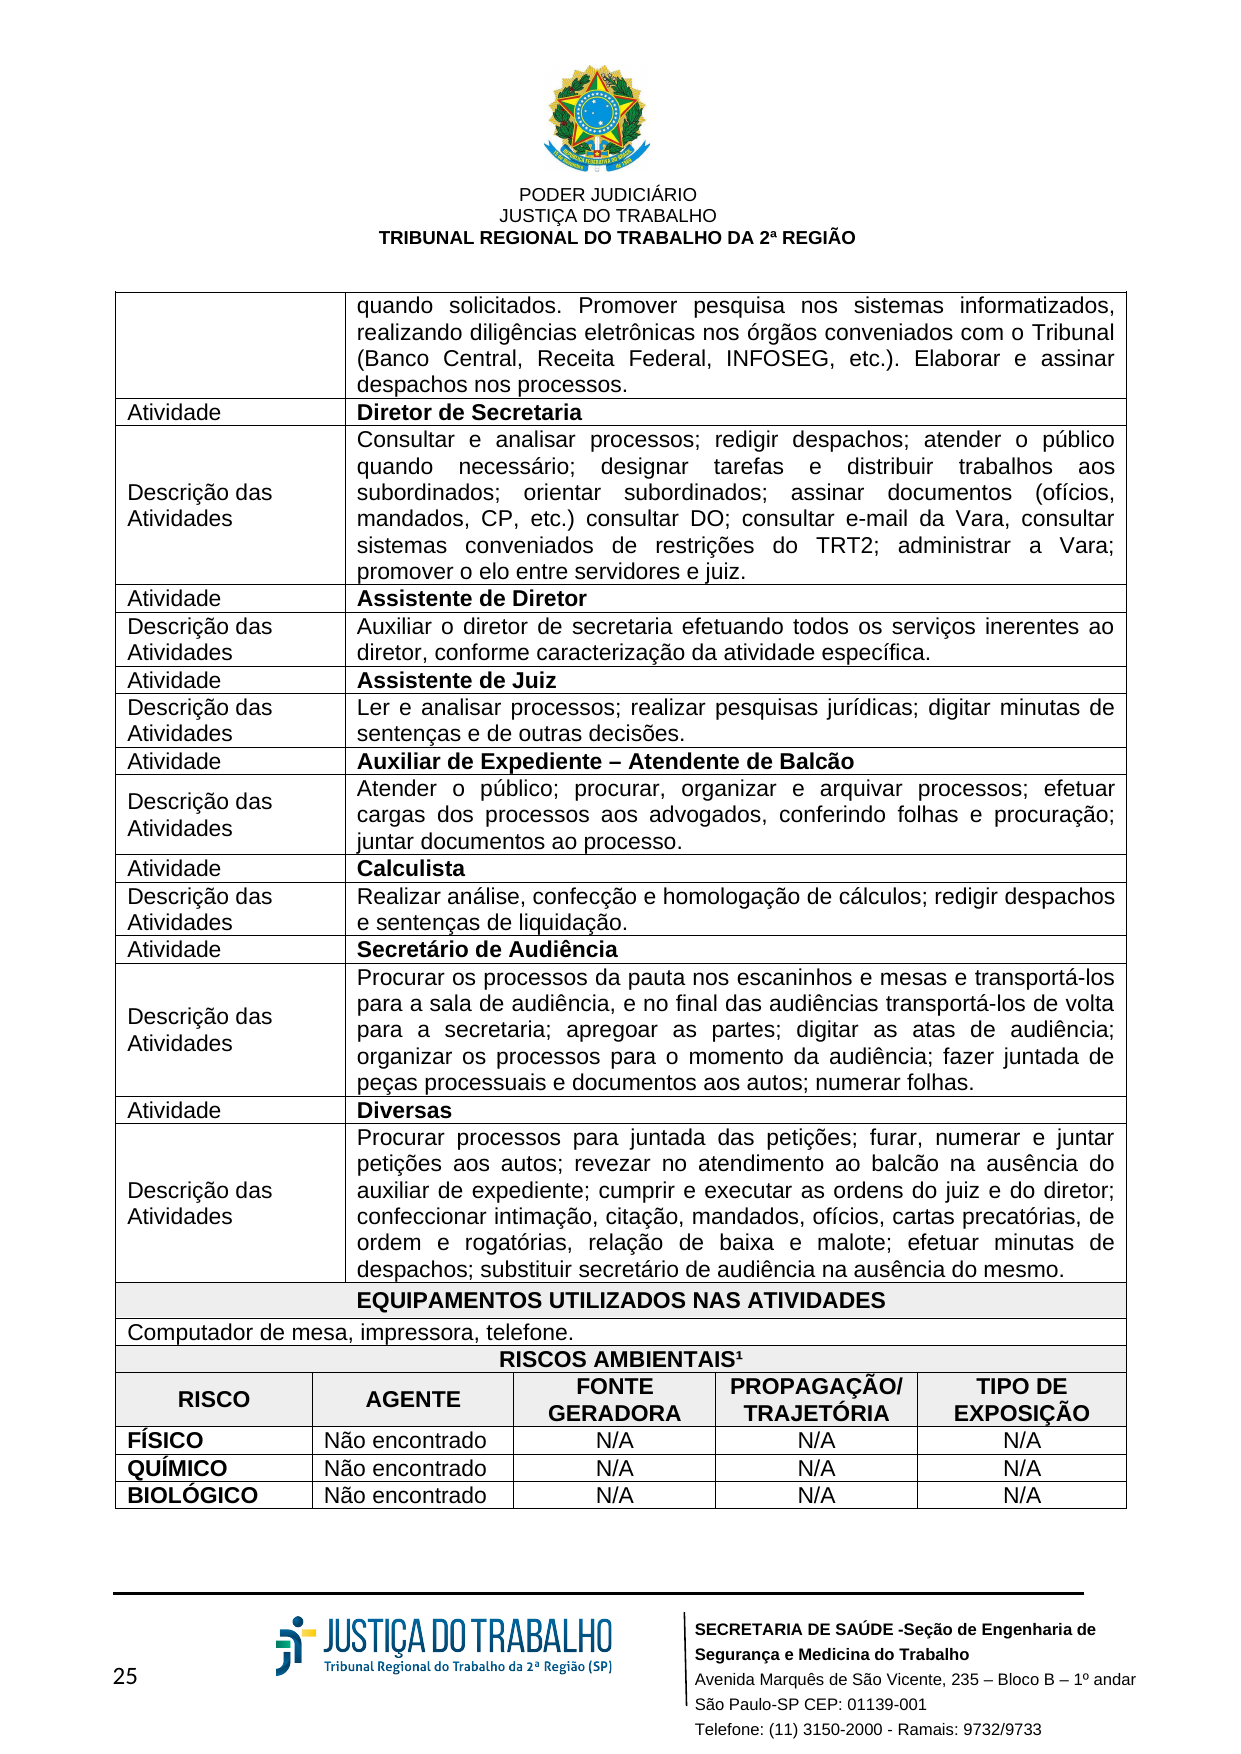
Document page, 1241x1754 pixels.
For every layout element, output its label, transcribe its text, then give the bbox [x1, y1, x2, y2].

table_cell N/A [918, 1427, 1126, 1453]
table_cell Ler e analisar processos; realizar pesquisas jurídicas; digitar minutas de sentenças e de outras decisões. [346, 694, 1126, 747]
table_cell N/A [514, 1455, 715, 1481]
table_cell TIPO DE EXPOSIÇÃO [918, 1373, 1126, 1426]
table_cell Não encontrado [313, 1482, 513, 1508]
table_cell Não encontrado [313, 1427, 513, 1453]
picture [543, 65, 650, 172]
table_cell Atividade [116, 936, 345, 963]
table_cell RISCOS AMBIENTAIS¹ [116, 1346, 1126, 1372]
table_cell Consultar e analisar processos; redigir despachos; atender o público quando necessário; designar tarefas e distribuir trabalhos aos subordinados; orientar subordinados; assinar documentos (ofícios, mandados, CP, etc.) consultar DO; consultar e-mail da Vara, consultar sistemas conveniados de restrições do TRT2; administrar a Vara; promover o elo entre servidores e juiz. [346, 426, 1126, 584]
table_cell quando solicitados. Promover pesquisa nos sistemas informatizados, realizando diligências eletrônicas nos órgãos conveniados com o Tribunal (Banco Central, Receita Federal, INFOSEG, etc.). Elaborar e assinar despachos nos processos. [346, 293, 1126, 398]
table_cell Descrição das Atividades [116, 1124, 345, 1282]
table_cell FONTE GERADORA [514, 1373, 715, 1426]
table_cell AGENTE [313, 1373, 513, 1426]
table_cell Procurar processos para juntada das petições; furar, numerar e juntar petições aos autos; revezar no atendimento ao balcão na ausência do auxiliar de expediente; cumprir e executar as ordens do juiz e do diretor; confeccionar intimação, citação, mandados, ofícios, cartas precatórias, de ordem e rogatórias, relação de baixa e malote; efetuar minutas de despachos; substituir secretário de audiência na ausência do mesmo. [346, 1124, 1126, 1282]
table_cell N/A [514, 1482, 715, 1508]
picture [276, 1616, 612, 1676]
table_cell Descrição das Atividades [116, 964, 345, 1096]
table_cell [116, 293, 345, 398]
table_cell Assistente de Diretor [346, 585, 1126, 612]
table_cell Descrição das Atividades [116, 775, 345, 854]
table_cell Atividade [116, 399, 345, 425]
table_cell Diretor de Secretaria [346, 399, 1126, 425]
table_cell FÍSICO [116, 1427, 312, 1453]
table_cell Auxiliar o diretor de secretaria efetuando todos os serviços inerentes ao diretor, conforme caracterização da atividade específica. [346, 613, 1126, 666]
table_cell PROPAGAÇÃO/ TRAJETÓRIA [716, 1373, 917, 1426]
table_cell Assistente de Juiz [346, 667, 1126, 693]
table_cell N/A [514, 1427, 715, 1453]
table_cell BIOLÓGICO [116, 1482, 312, 1508]
table_cell Calculista [346, 855, 1126, 882]
table_cell Computador de mesa, impressora, telefone. [116, 1319, 1126, 1345]
table_cell N/A [918, 1482, 1126, 1508]
table_cell QUÍMICO [116, 1455, 312, 1481]
table_cell Descrição das Atividades [116, 694, 345, 747]
table_cell Realizar análise, confecção e homologação de cálculos; redigir despachos e sentenças de liquidação. [346, 883, 1126, 935]
table_cell Atividade [116, 1097, 345, 1123]
table_cell Auxiliar de Expediente – Atendente de Balcão [346, 748, 1126, 774]
table_cell Atender o público; procurar, organizar e arquivar processos; efetuar cargas dos processos aos advogados, conferindo folhas e procuração; juntar documentos ao processo. [346, 775, 1126, 854]
table_cell N/A [716, 1455, 917, 1481]
table_cell Descrição das Atividades [116, 426, 345, 584]
table_cell Atividade [116, 585, 345, 612]
table_cell Descrição das Atividades [116, 883, 345, 935]
table_cell Não encontrado [313, 1455, 513, 1481]
table_cell N/A [918, 1455, 1126, 1481]
table_cell Atividade [116, 855, 345, 882]
table_cell N/A [716, 1482, 917, 1508]
table_cell Atividade [116, 748, 345, 774]
table_cell N/A [716, 1427, 917, 1453]
table_cell Diversas [346, 1097, 1126, 1123]
table_cell Atividade [116, 667, 345, 693]
table_cell Descrição das Atividades [116, 613, 345, 666]
table_cell RISCO [116, 1373, 312, 1426]
table_cell EQUIPAMENTOS UTILIZADOS NAS ATIVIDADES [116, 1283, 1126, 1317]
table_cell Procurar os processos da pauta nos escaninhos e mesas e transportá-los para a sala de audiência, e no final das audiências transportá-los de volta para a secretaria; apregoar as partes; digitar as atas de audiência; organizar os processos para o momento da audiência; fazer juntada de peças processuais e documentos aos autos; numerar folhas. [346, 964, 1126, 1096]
table_cell Secretário de Audiência [346, 936, 1126, 963]
